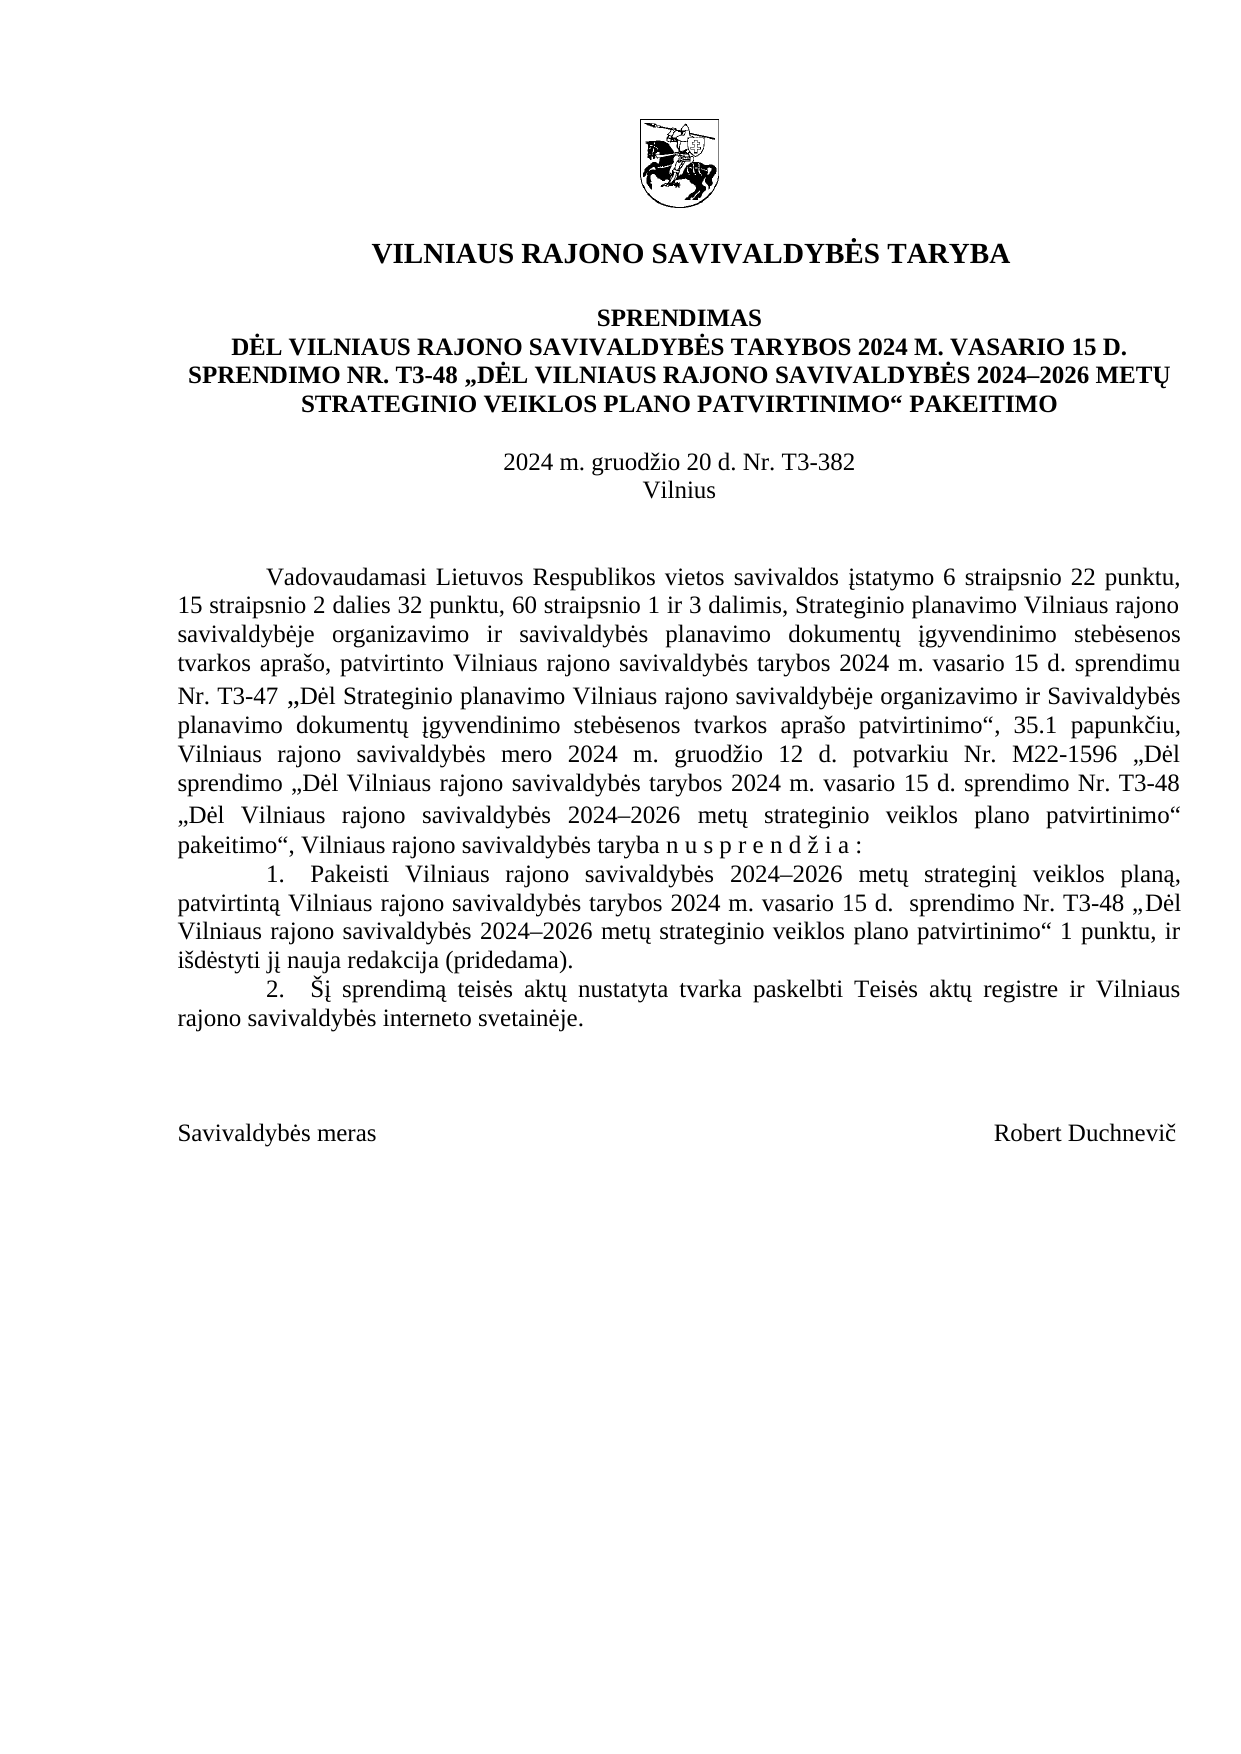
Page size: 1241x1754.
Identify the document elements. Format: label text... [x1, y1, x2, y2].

text Vadovaudamasi Lietuvos Respublikos vietos savivaldos įstatymo 6 straipsnio 22 punktu, 15 straipsnio 2 dalies 32 punktu, 60 straipsnio 1 ir 3 dalimis, Strateginio planavimo Vilniaus rajono savivaldybėje organizavimo ir savivaldybės planavimo dokumentų įgyvendinimo stebėsenos tvarkos aprašo, patvirtinto Vilniaus rajono savivaldybės tarybos 2024 m. vasario 15 d. sprendimu Nr. T3-47 „Dėl Strateginio planavimo Vilniaus rajono savivaldybėje organizavimo ir Savivaldybės planavimo dokumentų įgyvendinimo stebėsenos tvarkos aprašo patvirtinimo“, 35.1 papunkčiu, Vilniaus rajono savivaldybės mero 2024 m. gruodžio 12 d. potvarkiu Nr. M22-1596 „Dėl sprendimo „Dėl Vilniaus rajono savivaldybės tarybos 2024 m. vasario 15 d. sprendimo Nr. T3-48 „Dėl Vilniaus rajono savivaldybės 2024–2026 metų strateginio veiklos plano patvirtinimo“ pakeitimo“, Vilniaus rajono savivaldybės taryba n u s p r e n d ž i a : [177, 562, 1181, 859]
text sprendimas [295, 303, 1063, 332]
text 2024 m. gruodžio 20 d. Nr. T3-382 [177, 447, 1181, 476]
text DĖL VILNIAUS RAJONO SAVIVALDYBĖS TARYBOS 2024 M. VASARIO 15 D. SPRENDIMO NR. T3-48 „DĖL VILNIAUS RAJONO SAVIVALDYBĖS 2024–2026 METų STRATEGINIO VEIKLOS PLANO PATVIRTINIMO“ PAKEITIMO [177, 332, 1181, 418]
text 1. Pakeisti Vilniaus rajono savivaldybės 2024–2026 metų strateginį veiklos planą, patvirtintą Vilniaus rajono savivaldybės tarybos 2024 m. vasario 15 d. sprendimo Nr. T3-48 „Dėl Vilniaus rajono savivaldybės 2024–2026 metų strateginio veiklos plano patvirtinimo“ 1 punktu, ir išdėstyti jį nauja redakcija (pridedama). [177, 859, 1181, 974]
text Vilnius [177, 476, 1181, 504]
text Vilniaus rajono savivaldybės taryba [177, 236, 1063, 269]
text 2. Šį sprendimą teisės aktų nustatyta tvarka paskelbti Teisės aktų registre ir Vilniaus rajono savivaldybės interneto svetainėje. [177, 974, 1181, 1031]
text Savivaldybės meras Robert Duchnevič [177, 1118, 1181, 1146]
